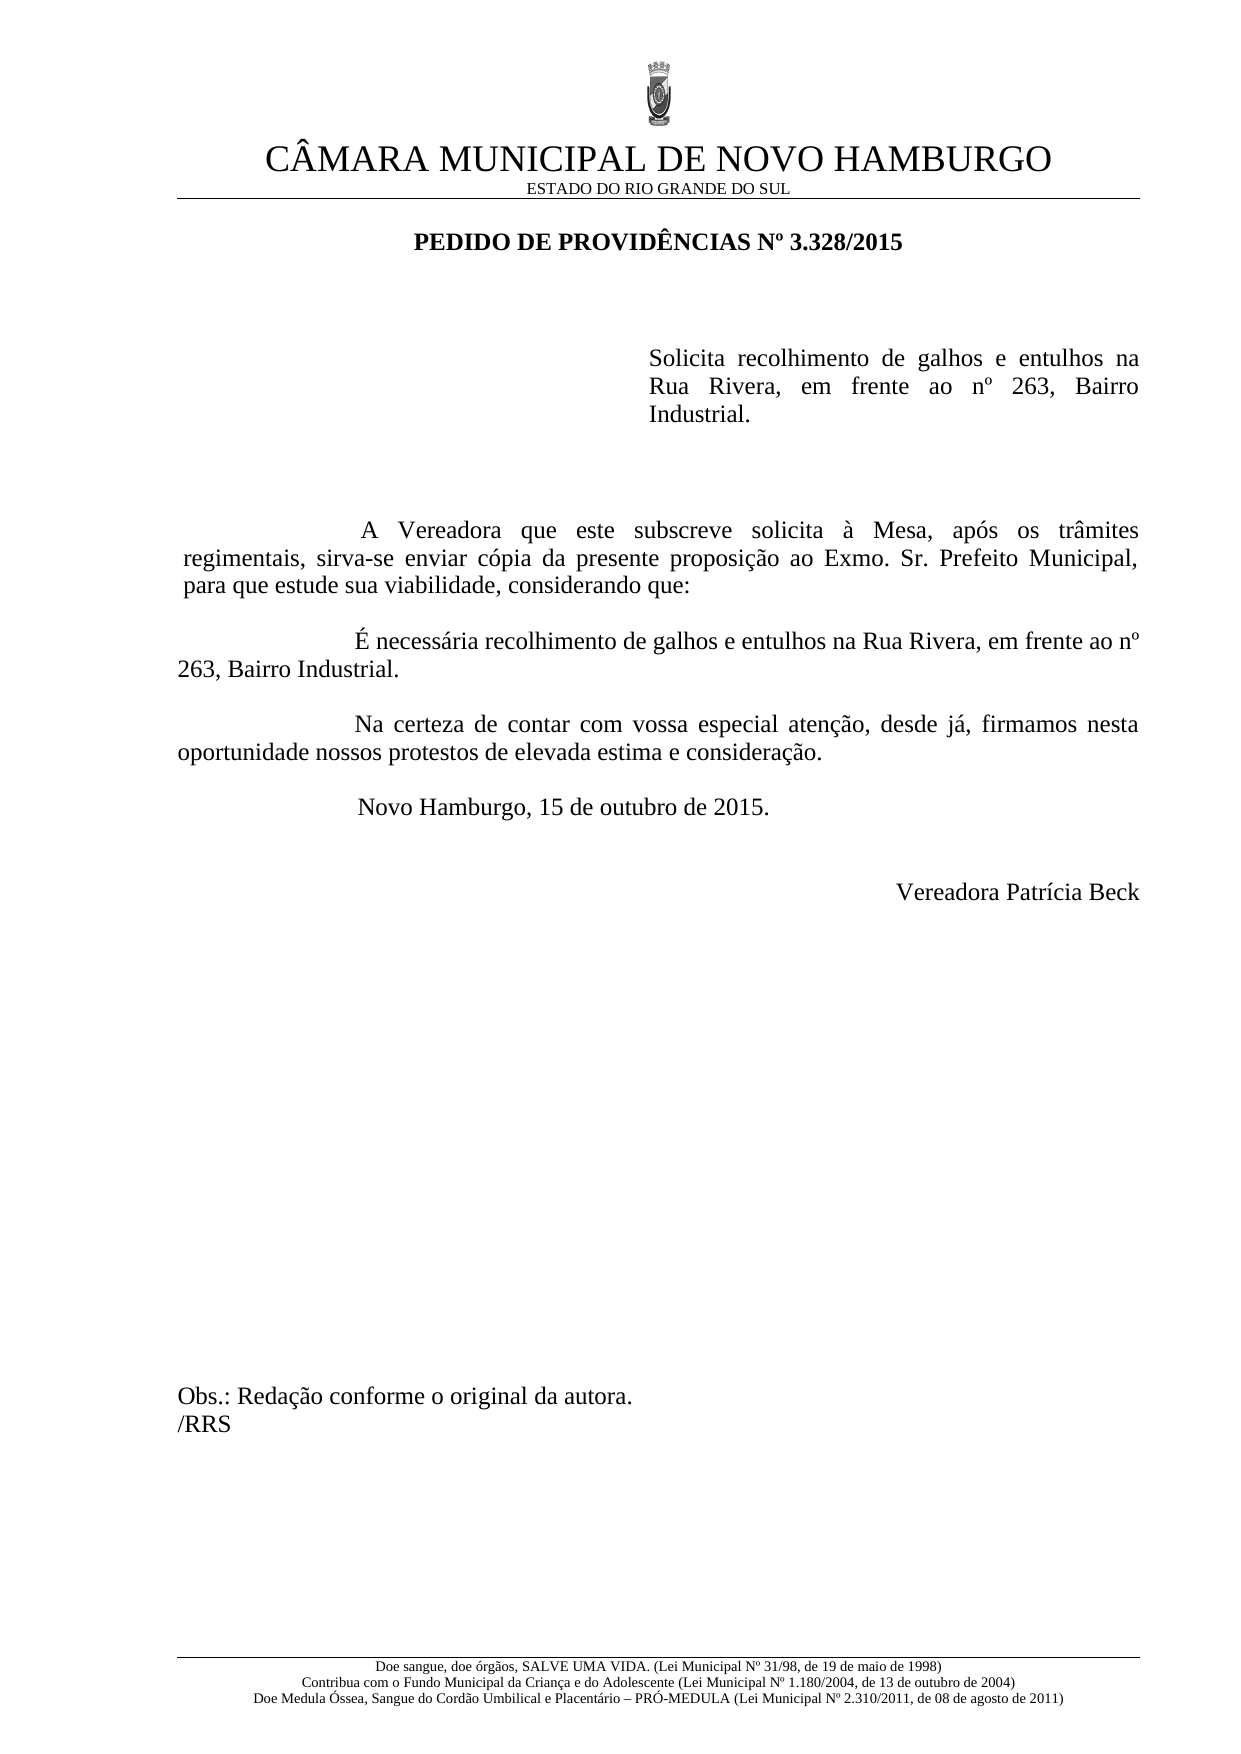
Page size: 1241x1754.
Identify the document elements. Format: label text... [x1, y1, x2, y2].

text /RRS [177, 1410, 1140, 1438]
text Obs.: Redação conforme o original da autora. [177, 1382, 1140, 1410]
text A Vereadora que este subscreve solicita à Mesa, após os trâmites regimentais, sirva-se enviar cópia da presente proposição ao Exmo. Sr. Prefeito Municipal, para que estude sua viabilidade, considerando que: [183, 516, 1140, 599]
text PEDIDO DE PROVIDÊNCIAS Nº 3.328/2015 [177, 228, 1140, 256]
text Na certeza de contar com vossa especial atenção, desde já, firmamos nesta oportunidade nossos protestos de elevada estima e consideração. [177, 710, 1140, 766]
list Solicita recolhimento de galhos e entulhos na Rua Rivera, em frente ao nº 263, Bairro Industrial. [649, 344, 1140, 428]
text Vereadora Patrícia Beck [177, 878, 1140, 906]
text É necessária recolhimento de galhos e entulhos na Rua Rivera, em frente ao nº 263, Bairro Industrial. [177, 627, 1140, 682]
text Novo Hamburgo, 15 de outubro de 2015. [177, 793, 1140, 821]
